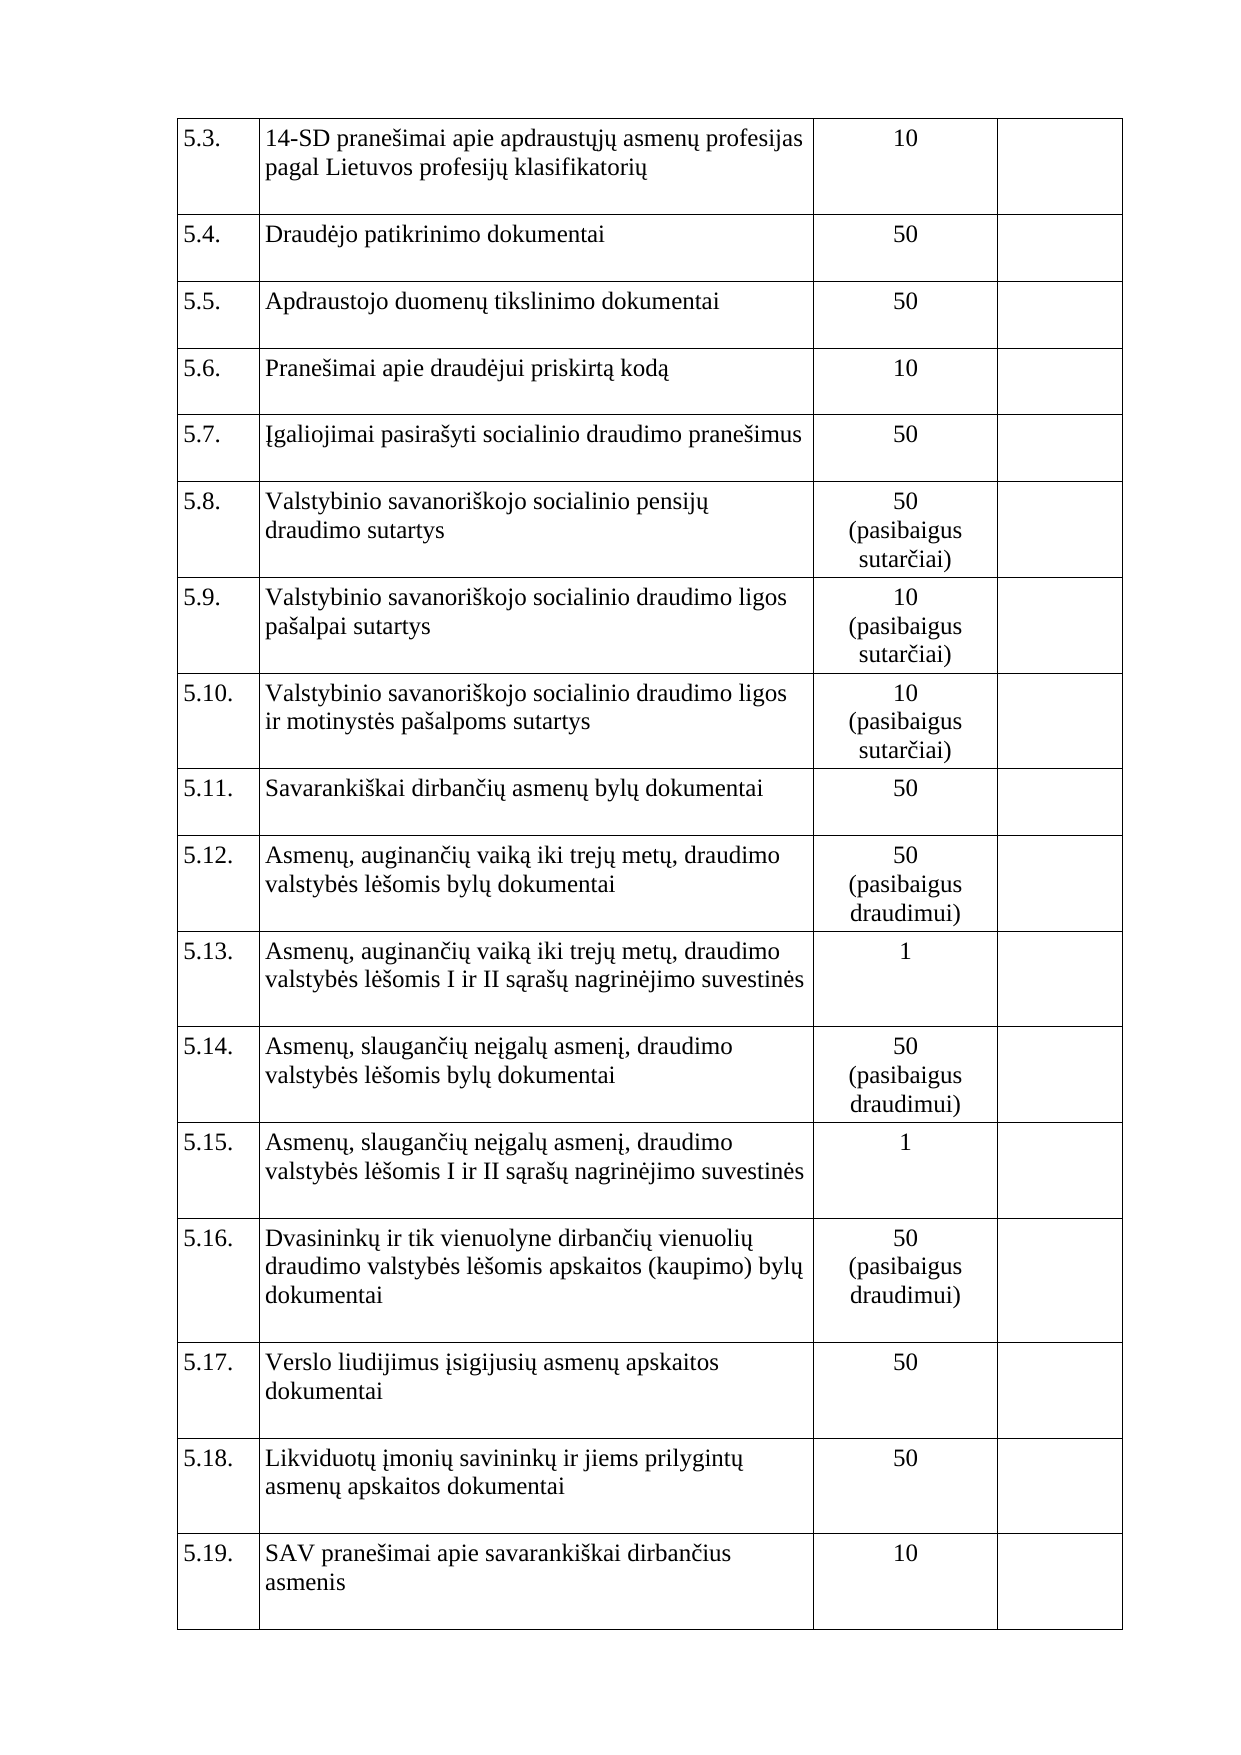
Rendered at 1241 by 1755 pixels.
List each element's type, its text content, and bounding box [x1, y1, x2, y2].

table_cell [998, 1343, 1122, 1437]
table_cell [998, 932, 1122, 1026]
table_cell 10 [814, 119, 997, 214]
table_cell [998, 1027, 1122, 1122]
table_cell Asmenų, slaugančių neįgalų asmenį, draudimo valstybės lėšomis I ir II sąrašų nagrinėjimo suvestinės [260, 1123, 813, 1217]
table_cell [998, 415, 1122, 481]
table_cell 5.16. [178, 1219, 259, 1342]
table_cell 50 (pasibaigus draudimui) [814, 1219, 997, 1342]
table_cell Valstybinio savanoriškojo socialinio draudimo ligos ir motinystės pašalpoms sutartys [260, 674, 813, 768]
table_cell [998, 215, 1122, 281]
table_cell [998, 282, 1122, 347]
table_cell [998, 836, 1122, 931]
table_cell Asmenų, slaugančių neįgalų asmenį, draudimo valstybės lėšomis bylų dokumentai [260, 1027, 813, 1122]
table_cell 50 (pasibaigus sutarčiai) [814, 482, 997, 577]
table_cell 5.7. [178, 415, 259, 481]
table_cell 5.14. [178, 1027, 259, 1122]
table_cell 50 [814, 282, 997, 347]
table_cell 10 [814, 1534, 997, 1629]
table_cell Verslo liudijimus įsigijusių asmenų apskaitos dokumentai [260, 1343, 813, 1437]
table_cell 5.4. [178, 215, 259, 281]
table_cell 10 (pasibaigus sutarčiai) [814, 578, 997, 672]
table_cell 5.5. [178, 282, 259, 347]
table_cell Asmenų, auginančių vaiką iki trejų metų, draudimo valstybės lėšomis I ir II sąrašų nagrinėjimo suvestinės [260, 932, 813, 1026]
table_cell [998, 349, 1122, 414]
table_cell 50 [814, 215, 997, 281]
table_cell Valstybinio savanoriškojo socialinio pensijų draudimo sutartys [260, 482, 813, 577]
table_cell 50 [814, 769, 997, 835]
table_cell Draudėjo patikrinimo dokumentai [260, 215, 813, 281]
table_cell Likviduotų įmonių savininkų ir jiems prilygintų asmenų apskaitos dokumentai [260, 1439, 813, 1533]
table_cell [998, 769, 1122, 835]
table_cell 5.11. [178, 769, 259, 835]
table_cell [998, 578, 1122, 672]
table_cell [998, 482, 1122, 577]
table_cell Įgaliojimai pasirašyti socialinio draudimo pranešimus [260, 415, 813, 481]
table_cell 1 [814, 1123, 997, 1217]
table_cell 50 (pasibaigus draudimui) [814, 836, 997, 931]
table_cell [998, 119, 1122, 214]
table_cell 50 [814, 1343, 997, 1437]
table_cell Dvasininkų ir tik vienuolyne dirbančių vienuolių draudimo valstybės lėšomis apskaitos (kaupimo) bylų dokumentai [260, 1219, 813, 1342]
table_cell 5.18. [178, 1439, 259, 1533]
table_cell 50 [814, 1439, 997, 1533]
table_cell 10 [814, 349, 997, 414]
table_cell Valstybinio savanoriškojo socialinio draudimo ligos pašalpai sutartys [260, 578, 813, 672]
table_cell 5.9. [178, 578, 259, 672]
table_cell 5.12. [178, 836, 259, 931]
table_cell Savarankiškai dirbančių asmenų bylų dokumentai [260, 769, 813, 835]
table_cell 10 (pasibaigus sutarčiai) [814, 674, 997, 768]
table_cell 5.3. [178, 119, 259, 214]
table_cell 5.13. [178, 932, 259, 1026]
table_cell Apdraustojo duomenų tikslinimo dokumentai [260, 282, 813, 347]
table_cell [998, 1439, 1122, 1533]
table_cell 5.10. [178, 674, 259, 768]
table_cell [998, 674, 1122, 768]
table_cell 1 [814, 932, 997, 1026]
table_cell [998, 1123, 1122, 1217]
table_cell 14-SD pranešimai apie apdraustųjų asmenų profesijas pagal Lietuvos profesijų klasifikatorių [260, 119, 813, 214]
table_cell [998, 1534, 1122, 1629]
table_cell 50 (pasibaigus draudimui) [814, 1027, 997, 1122]
table_cell Pranešimai apie draudėjui priskirtą kodą [260, 349, 813, 414]
table_cell 5.6. [178, 349, 259, 414]
table_cell 5.15. [178, 1123, 259, 1217]
table_cell SAV pranešimai apie savarankiškai dirbančius asmenis [260, 1534, 813, 1629]
table_cell 5.17. [178, 1343, 259, 1437]
table_cell [998, 1219, 1122, 1342]
table_cell Asmenų, auginančių vaiką iki trejų metų, draudimo valstybės lėšomis bylų dokumentai [260, 836, 813, 931]
table_cell 50 [814, 415, 997, 481]
table_cell 5.8. [178, 482, 259, 577]
table_cell 5.19. [178, 1534, 259, 1629]
